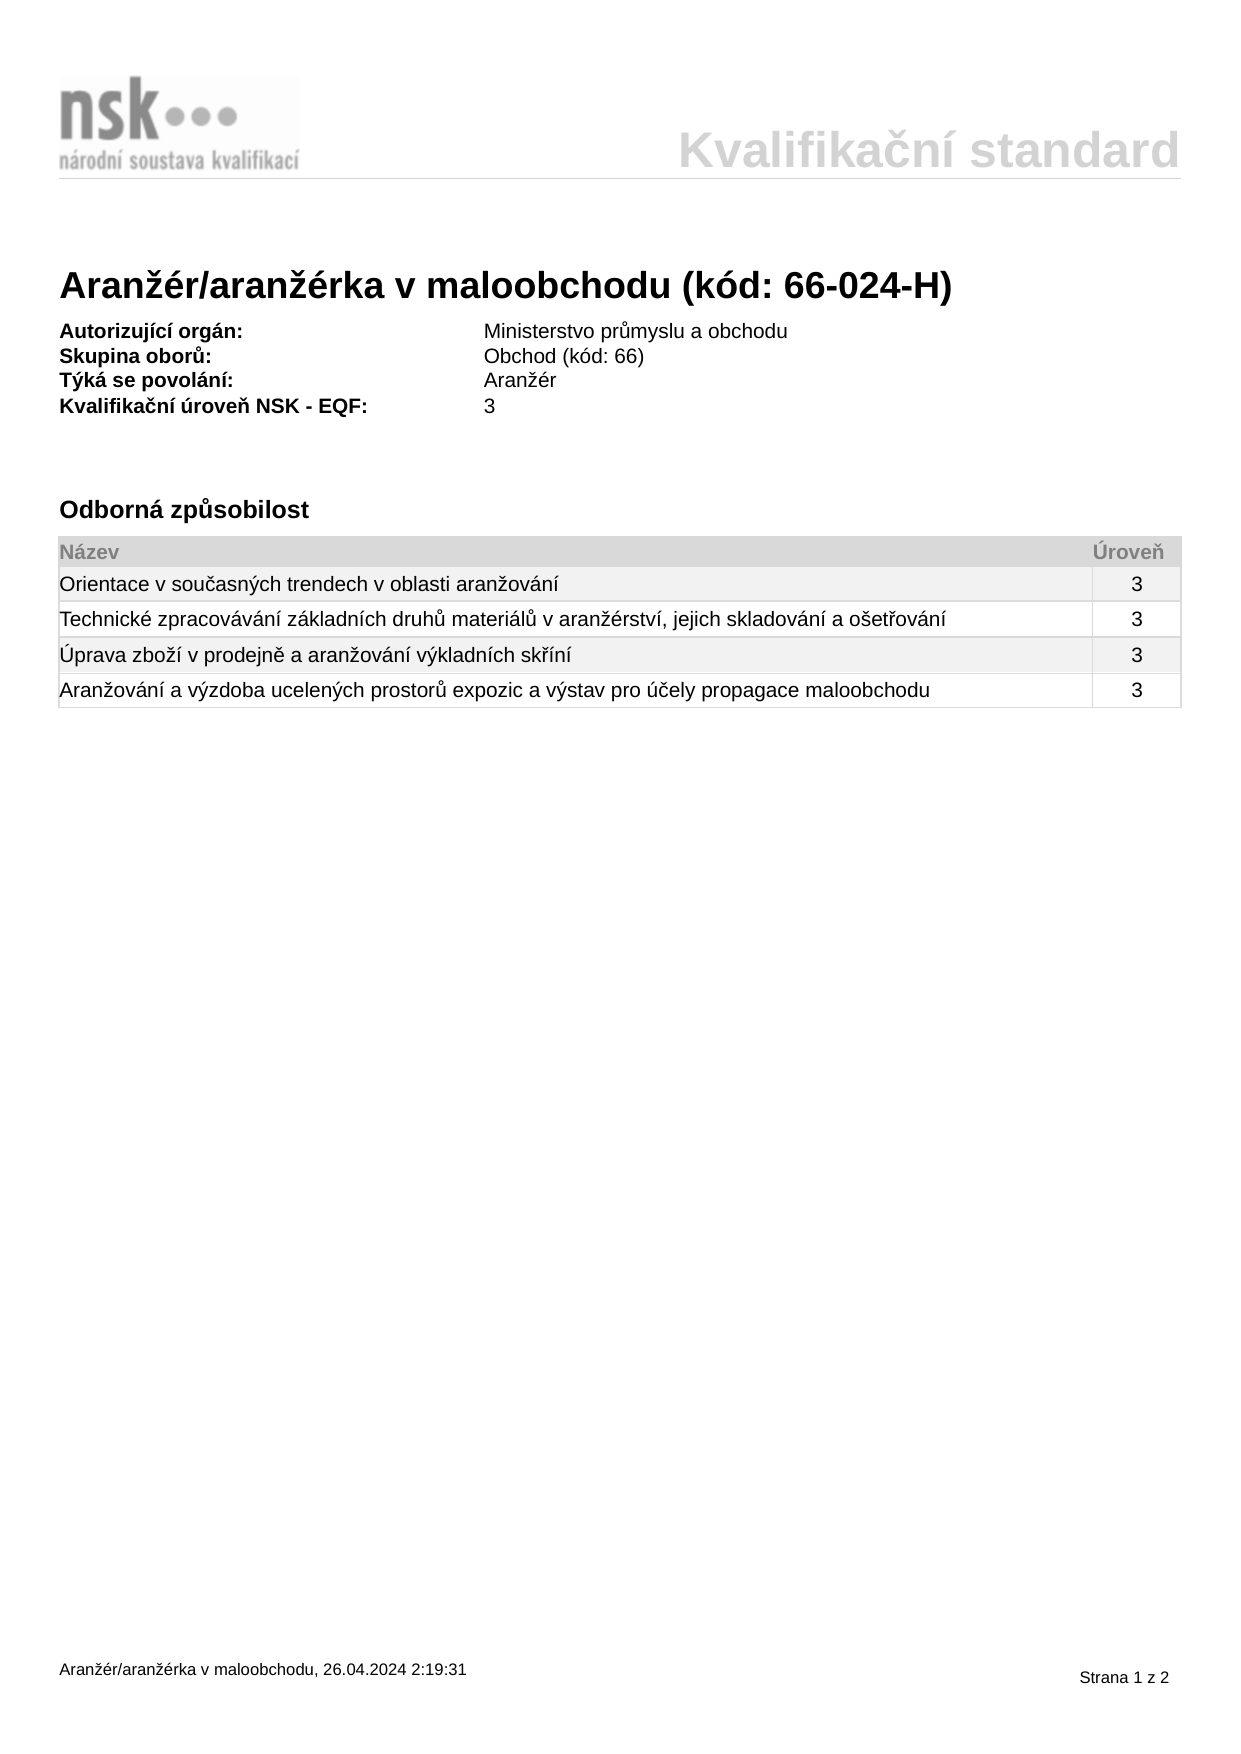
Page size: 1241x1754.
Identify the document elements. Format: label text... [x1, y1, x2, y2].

table_cell [1093, 524, 1169, 536]
table_header Kvalifikační standard [626, 59, 1181, 178]
table_cell [1093, 1484, 1169, 1659]
table_cell [59, 1484, 483, 1659]
table_cell [59, 1007, 483, 1307]
table_cell [862, 1007, 1093, 1307]
table_cell Strana 1 z 2 [862, 1659, 1169, 1695]
table_cell [862, 708, 1093, 1007]
table_cell [1169, 1659, 1181, 1695]
table_cell [1169, 708, 1181, 1007]
table_header [621, 59, 626, 172]
table_cell 3 [1093, 638, 1180, 672]
table_cell [626, 418, 862, 489]
table_cell [626, 196, 862, 224]
table_cell [1169, 196, 1181, 224]
table_cell [620, 196, 626, 224]
table_cell [626, 1484, 862, 1659]
table_cell [484, 418, 620, 489]
picture [58, 59, 621, 172]
table_cell [484, 524, 620, 536]
table_cell Úroveň [1093, 537, 1180, 566]
table_cell [626, 307, 862, 319]
table_cell [59, 179, 1181, 196]
table_cell [620, 708, 626, 1007]
table_cell Odborná způsobilost [59, 489, 1181, 524]
table_cell [862, 307, 1093, 319]
table_cell Technické zpracovávání základních druhů materiálů v aranžérství, jejich skladování a ošetřování [60, 602, 1092, 636]
table_cell [620, 307, 626, 319]
table_cell [59, 307, 483, 319]
table_cell [626, 524, 862, 536]
table_cell [59, 524, 483, 536]
table_cell [484, 307, 620, 319]
table_cell [484, 172, 620, 178]
table_cell [1169, 418, 1181, 489]
table_cell [1169, 1007, 1181, 1307]
table_cell 3 [1093, 674, 1180, 707]
table_cell [626, 1007, 862, 1307]
table_cell [620, 1007, 626, 1307]
table_cell Týká se povolání: [59, 368, 483, 392]
table_cell Kvalifikační úroveň NSK - EQF: [59, 394, 483, 417]
table_cell [620, 1307, 626, 1484]
table_cell Skupina oborů: [59, 344, 483, 368]
table_cell [1093, 1307, 1169, 1484]
table_cell Obchod (kód: 66) [484, 344, 1181, 368]
table_cell [1093, 418, 1169, 489]
table_cell [1169, 1307, 1181, 1484]
table_cell [626, 1307, 862, 1484]
table_cell [862, 418, 1093, 489]
table_cell [620, 524, 626, 536]
table_cell [1169, 1484, 1181, 1659]
table_cell [59, 418, 483, 489]
table_cell Úprava zboží v prodejně a aranžování výkladních skříní [60, 638, 1092, 672]
table_cell 3 [1093, 567, 1180, 600]
table_cell [1093, 708, 1169, 1007]
table_cell [862, 1484, 1093, 1659]
table_cell [59, 708, 483, 1007]
table_cell 3 [1093, 602, 1180, 636]
table_cell [620, 418, 626, 489]
table_cell [1169, 524, 1181, 536]
table_cell [626, 708, 862, 1007]
table_cell 3 [484, 394, 1181, 417]
table_cell Název [60, 537, 1092, 566]
table_cell Aranžér/aranžérka v maloobchodu (kód: 66-024-H) [59, 224, 1181, 307]
table_cell Aranžér/aranžérka v maloobchodu, 26.04.2024 2:19:31 [59, 1659, 862, 1695]
table_cell [862, 196, 1093, 224]
table_cell [484, 1307, 620, 1484]
table_cell Autorizující orgán: [59, 319, 483, 343]
table_cell [1093, 307, 1169, 319]
table_cell [484, 708, 620, 1007]
table_cell [1093, 1007, 1169, 1307]
table_cell [862, 524, 1093, 536]
table_cell [620, 1484, 626, 1659]
table_cell Aranžování a výzdoba ucelených prostorů expozic a výstav pro účely propagace maloobchodu [60, 674, 1092, 707]
table_cell Orientace v současných trendech v oblasti aranžování [60, 567, 1092, 600]
table_cell Aranžér [484, 368, 1181, 393]
table_cell [59, 1307, 483, 1484]
table_cell [1093, 196, 1169, 224]
table_cell [484, 1484, 620, 1659]
table_cell [59, 172, 483, 178]
table_cell Ministerstvo průmyslu a obchodu [484, 319, 1181, 344]
table_cell [59, 196, 483, 224]
table_cell [862, 1307, 1093, 1484]
table_cell [484, 1007, 620, 1307]
table_cell [1169, 307, 1181, 319]
table_cell [484, 196, 620, 224]
